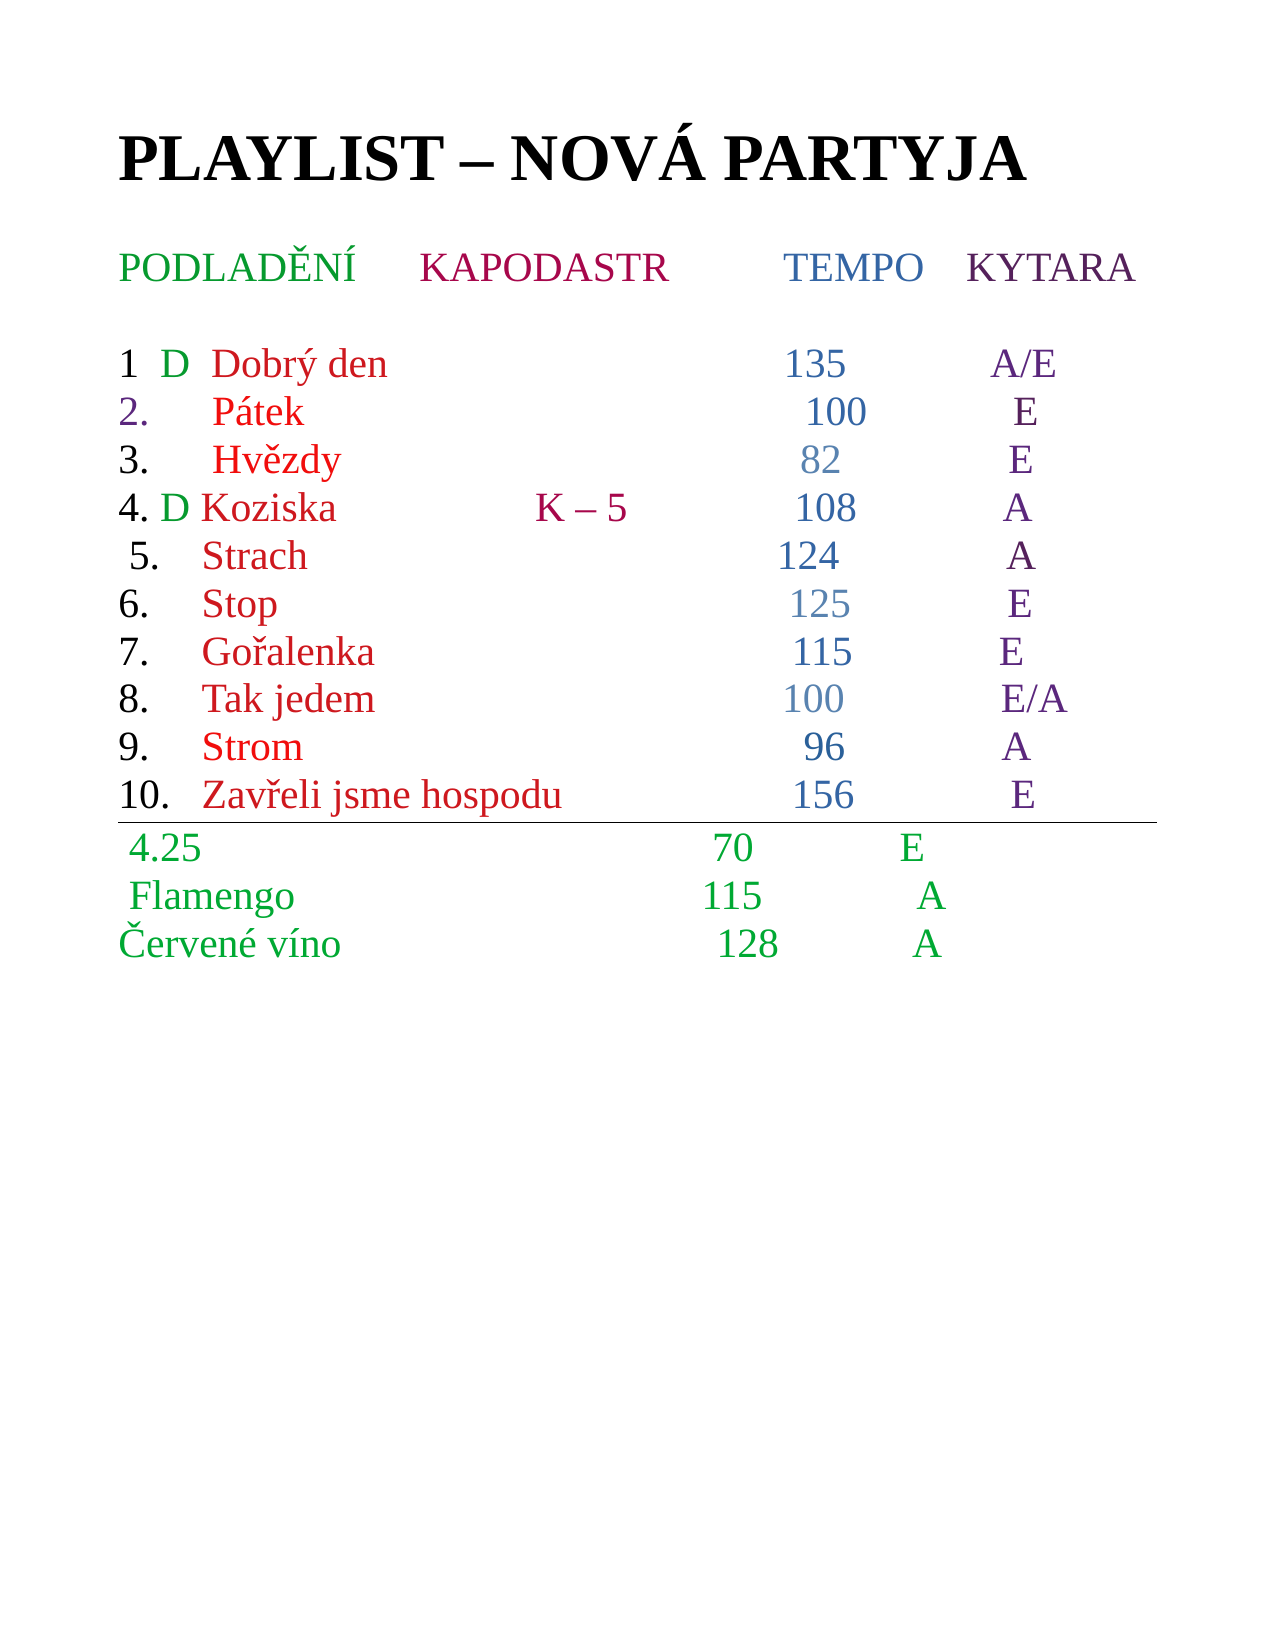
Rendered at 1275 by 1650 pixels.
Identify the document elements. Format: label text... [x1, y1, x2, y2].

text Červené víno 128 A [118, 918, 1157, 966]
text PODLADĚNÍ KAPODASTR TEMPO KYTARA [118, 243, 1157, 291]
text 5. Strach 124 A [118, 530, 1157, 578]
text Flamengo 115 A [118, 870, 1157, 918]
text 3. Hvězdy 82 E [118, 434, 1157, 482]
text 1 D Dobrý den 135 A/E [118, 338, 1157, 386]
text 6. Stop 125 E [118, 578, 1157, 626]
text 9. Strom 96 A [118, 722, 1157, 770]
text 2. Pátek 100 E [118, 386, 1157, 434]
text 4.25 70 E [118, 823, 1157, 870]
text 10. Zavřeli jsme hospodu 156 E [118, 770, 1157, 822]
text 7. Gořalenka 115 E [118, 626, 1157, 674]
text 4. D Koziska K – 5 108 A [118, 482, 1157, 530]
text PLAYLIST – NOVÁ PARTYJA [118, 118, 1157, 195]
text 8. Tak jedem 100 E/A [118, 674, 1157, 722]
